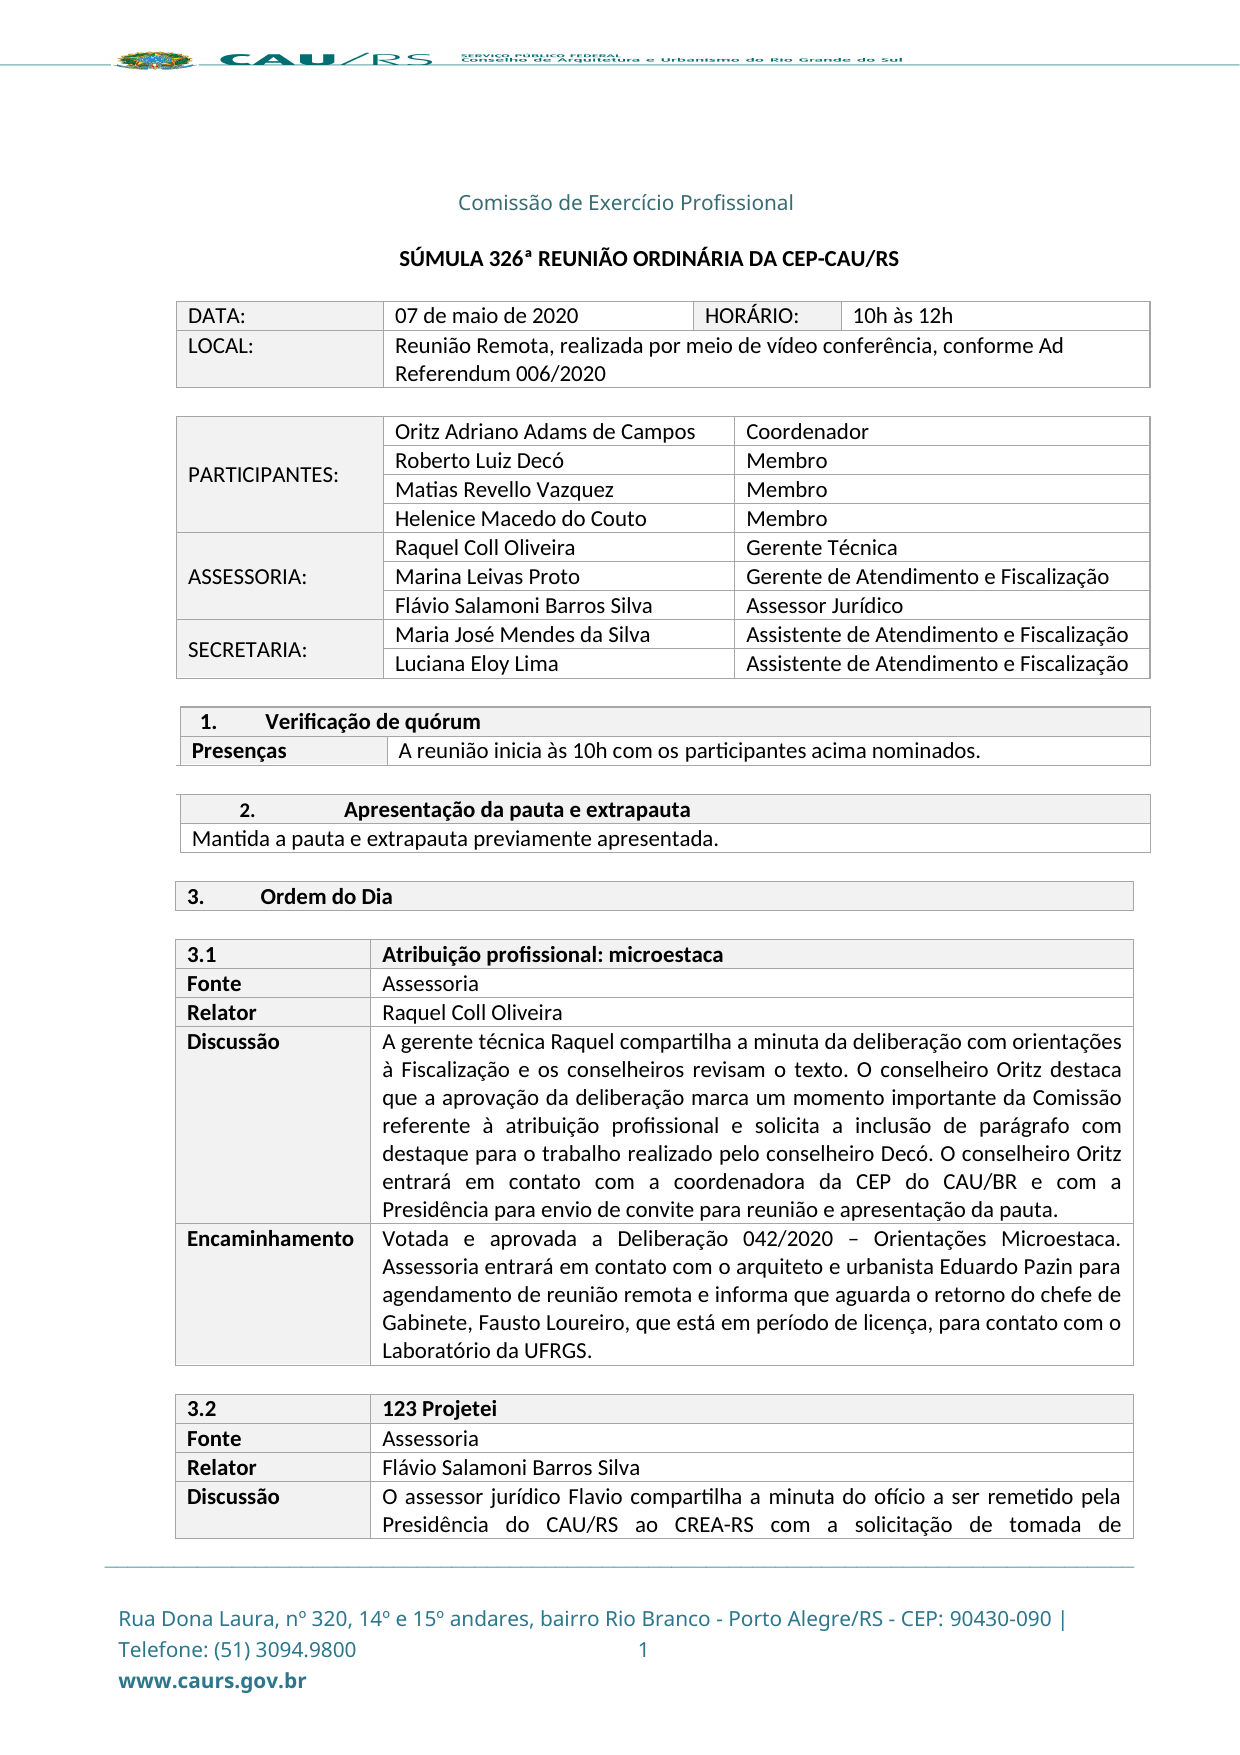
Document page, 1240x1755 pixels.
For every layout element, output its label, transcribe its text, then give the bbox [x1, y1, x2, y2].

table_cell Assessoria [371, 1424, 1133, 1452]
table_cell 3.2 [176, 1395, 370, 1423]
table_header [176, 706, 180, 736]
table_cell Fonte [176, 1424, 370, 1452]
table_cell [176, 823, 180, 852]
table_cell O assessor jurídico Flavio compartilha a minuta do ofício a ser remetido pela Presidência do CAU/RS ao CREA-RS com a solicitação de tomada de [371, 1482, 1133, 1538]
table_cell [176, 766, 1135, 794]
table_header PARTICIPANTES: [177, 417, 383, 532]
table_header Verificação de quórum [181, 708, 1150, 736]
table_cell Luciana Eloy Lima [384, 649, 734, 677]
table_cell [1134, 1423, 1139, 1452]
table_cell Presenças [181, 737, 387, 764]
table_cell Mantida a pauta e extrapauta previamente apresentada. [181, 824, 1150, 852]
table_cell [176, 1366, 1134, 1393]
text SÚMULA 326ª REUNIÃO ORDINÁRIA DA CEP-CAU/RS [177, 244, 1121, 273]
table_cell [1134, 1394, 1139, 1423]
table_cell A reunião inicia às 10h com os participantes acima nominados. [388, 737, 1150, 764]
table_cell [176, 736, 180, 764]
table_cell Helenice Macedo do Couto [384, 504, 734, 532]
table_cell LOCAL: [177, 331, 383, 387]
table_cell Atribuição profissional: microestaca [371, 940, 1133, 968]
table_header 10h às 12h [842, 302, 1149, 330]
table_cell 3.1 [176, 940, 370, 968]
table_cell Membro [735, 475, 1149, 503]
table_cell [1134, 1481, 1139, 1538]
table_cell Assessoria [371, 969, 1133, 997]
table_cell Relator [176, 1453, 370, 1481]
table_header Coordenador [735, 417, 1149, 445]
table_cell Membro [735, 446, 1149, 474]
table_cell Gerente Técnica [735, 533, 1149, 561]
table_header 07 de maio de 2020 [384, 302, 693, 330]
table_cell 123 Projetei [371, 1395, 1133, 1423]
table_cell Relator [176, 998, 370, 1026]
table_cell [176, 795, 180, 823]
table_cell Matias Revello Vazquez [384, 475, 734, 503]
table_cell [1134, 968, 1139, 997]
table_cell Apresentação da pauta e extrapauta [181, 795, 1150, 823]
table_cell A gerente técnica Raquel compartilha a minuta da deliberação com orientações à Fiscalização e os conselheiros revisam o texto. O conselheiro Oritz destaca que a aprovação da deliberação marca um momento importante da Comissão referente à atribuição profissional e solicita a inclusão de parágrafo com destaque para o trabalho realizado pelo conselheiro Decó. O conselheiro Oritz entrará em contato com a coordenadora da CEP do CAU/BR e com a Presidência para envio de convite para reunião e apresentação da pauta. [371, 1027, 1133, 1223]
table_cell [1135, 766, 1150, 794]
table_cell [1134, 1365, 1139, 1393]
table_header DATA: [177, 302, 383, 330]
table_cell Discussão [176, 1482, 370, 1538]
table_cell Flávio Salamoni Barros Silva [384, 591, 734, 619]
table_cell [1134, 910, 1139, 939]
table_header [1134, 881, 1139, 910]
table_cell Marina Leivas Proto [384, 562, 734, 590]
table_header HORÁRIO: [694, 302, 841, 330]
table_cell Raquel Coll Oliveira [384, 533, 734, 561]
table_cell SECRETARIA: [177, 620, 383, 677]
table_cell Membro [735, 504, 1149, 532]
table_cell Flávio Salamoni Barros Silva [371, 1453, 1133, 1481]
table_cell Gerente de Atendimento e Fiscalização [735, 562, 1149, 590]
table_cell Raquel Coll Oliveira [371, 998, 1133, 1026]
table_header Ordem do Dia [176, 882, 1133, 910]
table_cell Fonte [176, 969, 370, 997]
table_cell [1134, 1026, 1139, 1223]
table_cell [1134, 997, 1139, 1026]
table_cell Assessor Jurídico [735, 591, 1149, 619]
table_cell Assistente de Atendimento e Fiscalização [735, 620, 1149, 648]
table_cell [176, 911, 1134, 939]
table_header Oritz Adriano Adams de Campos [384, 417, 734, 445]
table_cell Assistente de Atendimento e Fiscalização [735, 649, 1149, 677]
table_cell [1134, 1223, 1139, 1364]
table_cell Maria José Mendes da Silva [384, 620, 734, 648]
table_cell Discussão [176, 1027, 370, 1223]
table_cell Reunião Remota, realizada por meio de vídeo conferência, conforme Ad Referendum 006/2020 [384, 331, 1149, 387]
table_cell Votada e aprovada a Deliberação 042/2020 – Orientações Microestaca. Assessoria entrará em contato com o arquiteto e urbanista Eduardo Pazin para agendamento de reunião remota e informa que aguarda o retorno do chefe de Gabinete, Fausto Loureiro, que está em período de licença, para contato com o Laboratório da UFRGS. [371, 1224, 1133, 1364]
table_cell [1134, 939, 1139, 968]
table_cell ASSESSORIA: [177, 533, 383, 619]
table_cell Roberto Luiz Decó [384, 446, 734, 474]
table_cell [1134, 1452, 1139, 1481]
table_cell Encaminhamento [176, 1224, 370, 1364]
